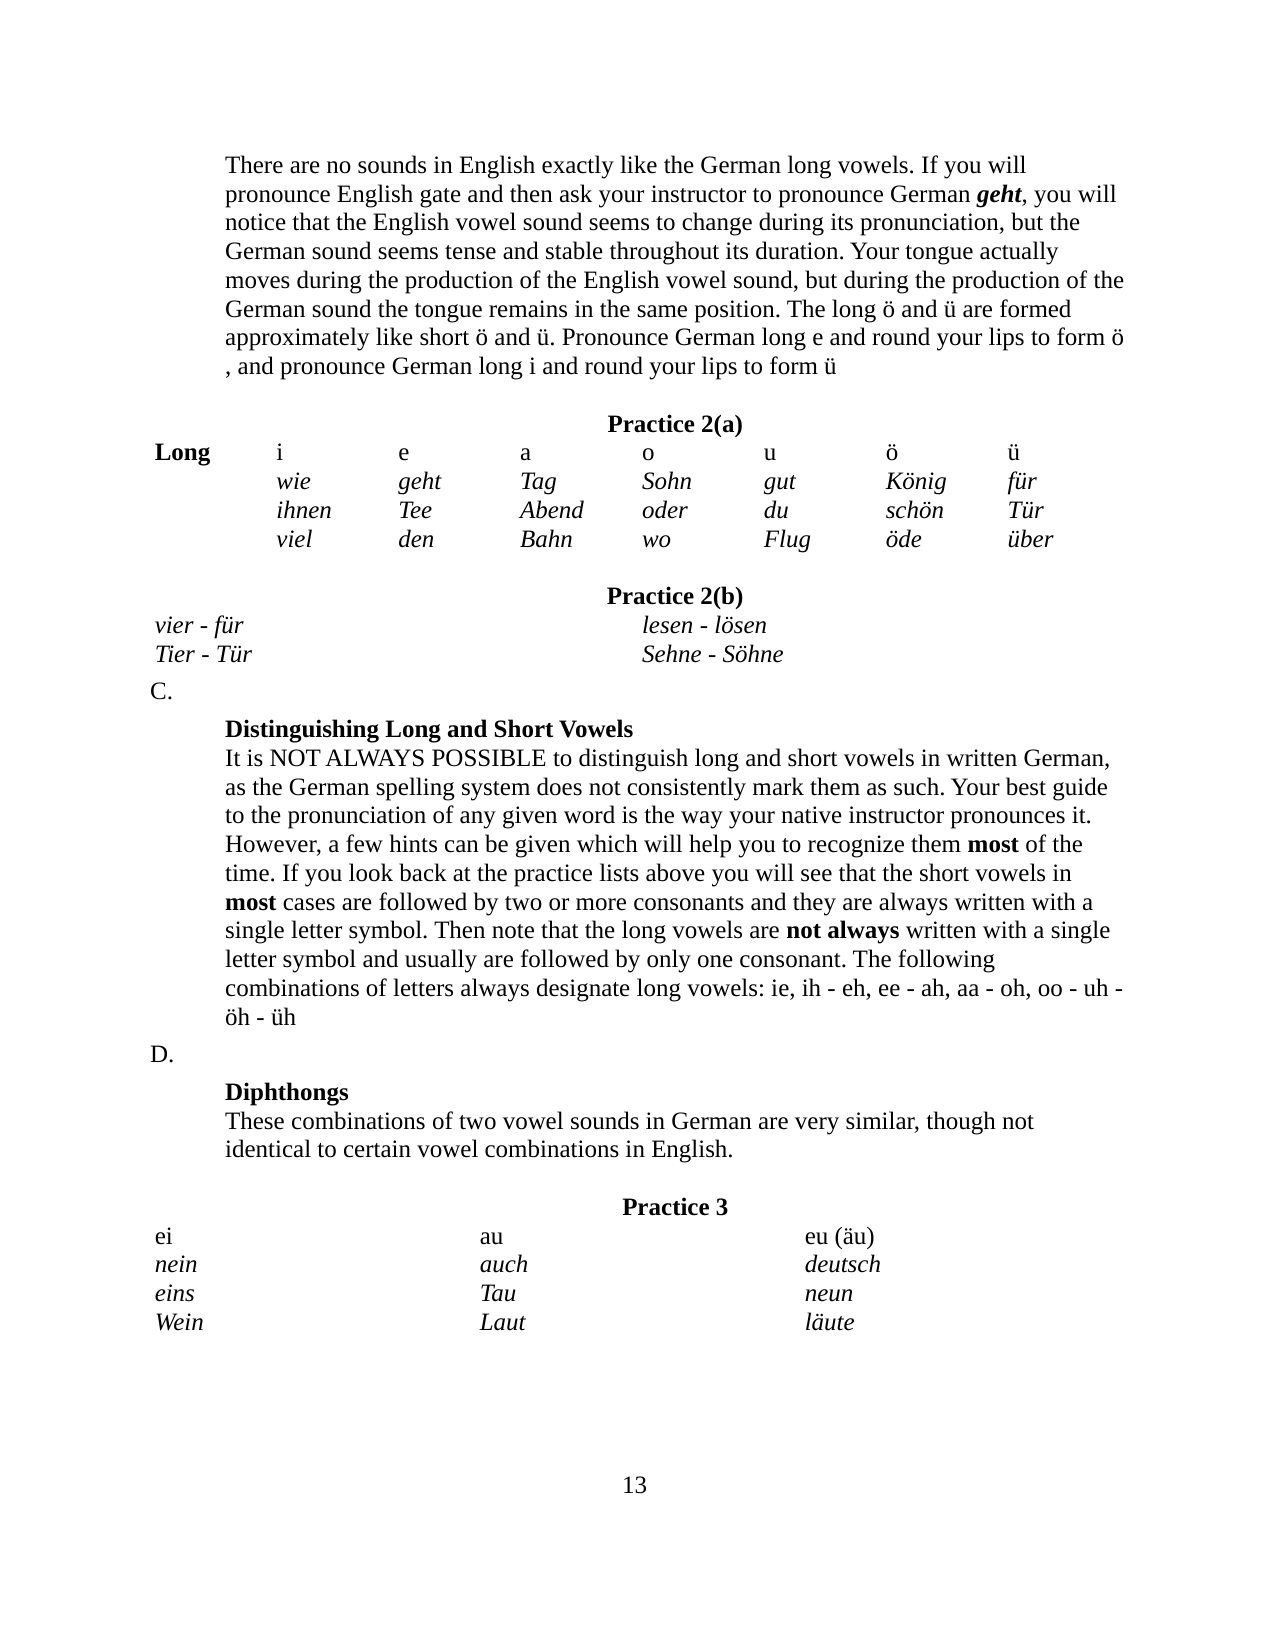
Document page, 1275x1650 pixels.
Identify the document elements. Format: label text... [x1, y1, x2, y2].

table_cell e [394, 438, 516, 466]
text It is NOT ALWAYS POSSIBLE to distinguish long and short vowels in written German, as the German spelling system does not consistently mark them as such. Your best guide to the pronunciation of any given word is the way your native instructor pronounces it. However, a few hints can be given which will help you to recognize them most of the time. If you look back at the practice lists above you will see that the short vowels in most cases are followed by two or more consonants and they are always written with a single letter symbol. Then note that the long vowels are not always written with a single letter symbol and usually are followed by only one consonant. The following combinations of letters always designate long vowels: ie, ih - eh, ee - ah, aa - oh, oo - uh - öh - üh [225, 743, 1125, 1030]
table_cell Wein [150, 1307, 475, 1336]
table_cell Laut [475, 1307, 800, 1336]
table_cell Bahn [516, 524, 637, 552]
table_cell schön [881, 495, 1003, 524]
table_cell Sohn [638, 466, 759, 495]
table_cell vier - für [150, 610, 637, 639]
text C. [150, 676, 1125, 705]
table_cell viel [272, 524, 394, 552]
table_cell wo [638, 524, 759, 552]
table_cell [150, 524, 272, 552]
table_cell Flug [759, 524, 881, 552]
table_cell oder [638, 495, 759, 524]
table_cell Tag [516, 466, 637, 495]
table_cell läute [800, 1307, 1125, 1336]
table_cell [150, 466, 272, 495]
table_cell ihnen [272, 495, 394, 524]
table_header Practice 3 [150, 1192, 1125, 1221]
text Diphthongs [225, 1077, 1125, 1106]
table_cell i [272, 438, 394, 466]
table_cell Abend [516, 495, 637, 524]
text There are no sounds in English exactly like the German long vowels. If you will pronounce English gate and then ask your instructor to pronounce German geht, you will notice that the English vowel sound seems to change during its pronunciation, but the German sound seems tense and stable throughout its duration. Your tongue actually moves during the production of the English vowel sound, but during the production of the German sound the tongue remains in the same position. The long ö and ü are formed approximately like short ö and ü. Pronounce German long e and round your lips to form ö , and pronounce German long i and round your lips to form ü [225, 150, 1125, 380]
table_cell den [394, 524, 516, 552]
table_cell au [475, 1221, 800, 1249]
table_cell öde [881, 524, 1003, 552]
table_cell ü [1003, 438, 1125, 466]
table_cell eins [150, 1278, 475, 1307]
table_cell gut [759, 466, 881, 495]
table_cell deutsch [800, 1250, 1125, 1278]
text D. [150, 1039, 1125, 1068]
table_cell Long [150, 438, 272, 466]
table_cell König [881, 466, 1003, 495]
table_cell geht [394, 466, 516, 495]
table_cell Tee [394, 495, 516, 524]
table_cell wie [272, 466, 394, 495]
table_cell u [759, 438, 881, 466]
table_cell neun [800, 1278, 1125, 1307]
table_cell du [759, 495, 881, 524]
table_cell lesen - lösen [638, 610, 1125, 639]
table_cell Tür [1003, 495, 1125, 524]
text Distinguishing Long and Short Vowels [225, 714, 1125, 743]
table_cell auch [475, 1250, 800, 1278]
table_cell ei [150, 1221, 475, 1249]
table_cell Tau [475, 1278, 800, 1307]
table_cell Sehne - Söhne [638, 639, 1125, 667]
table_header Practice 2(b) [150, 581, 1125, 610]
table_cell ö [881, 438, 1003, 466]
table_cell a [516, 438, 637, 466]
table_cell für [1003, 466, 1125, 495]
table_cell o [638, 438, 759, 466]
table_cell Tier - Tür [150, 639, 637, 667]
table_header Practice 2(a) [150, 409, 1125, 437]
table_cell nein [150, 1250, 475, 1278]
table_cell über [1003, 524, 1125, 552]
text These combinations of two vowel sounds in German are very similar, though not identical to certain vowel combinations in English. [225, 1106, 1125, 1163]
table_cell [150, 495, 272, 524]
table_cell eu (äu) [800, 1221, 1125, 1249]
